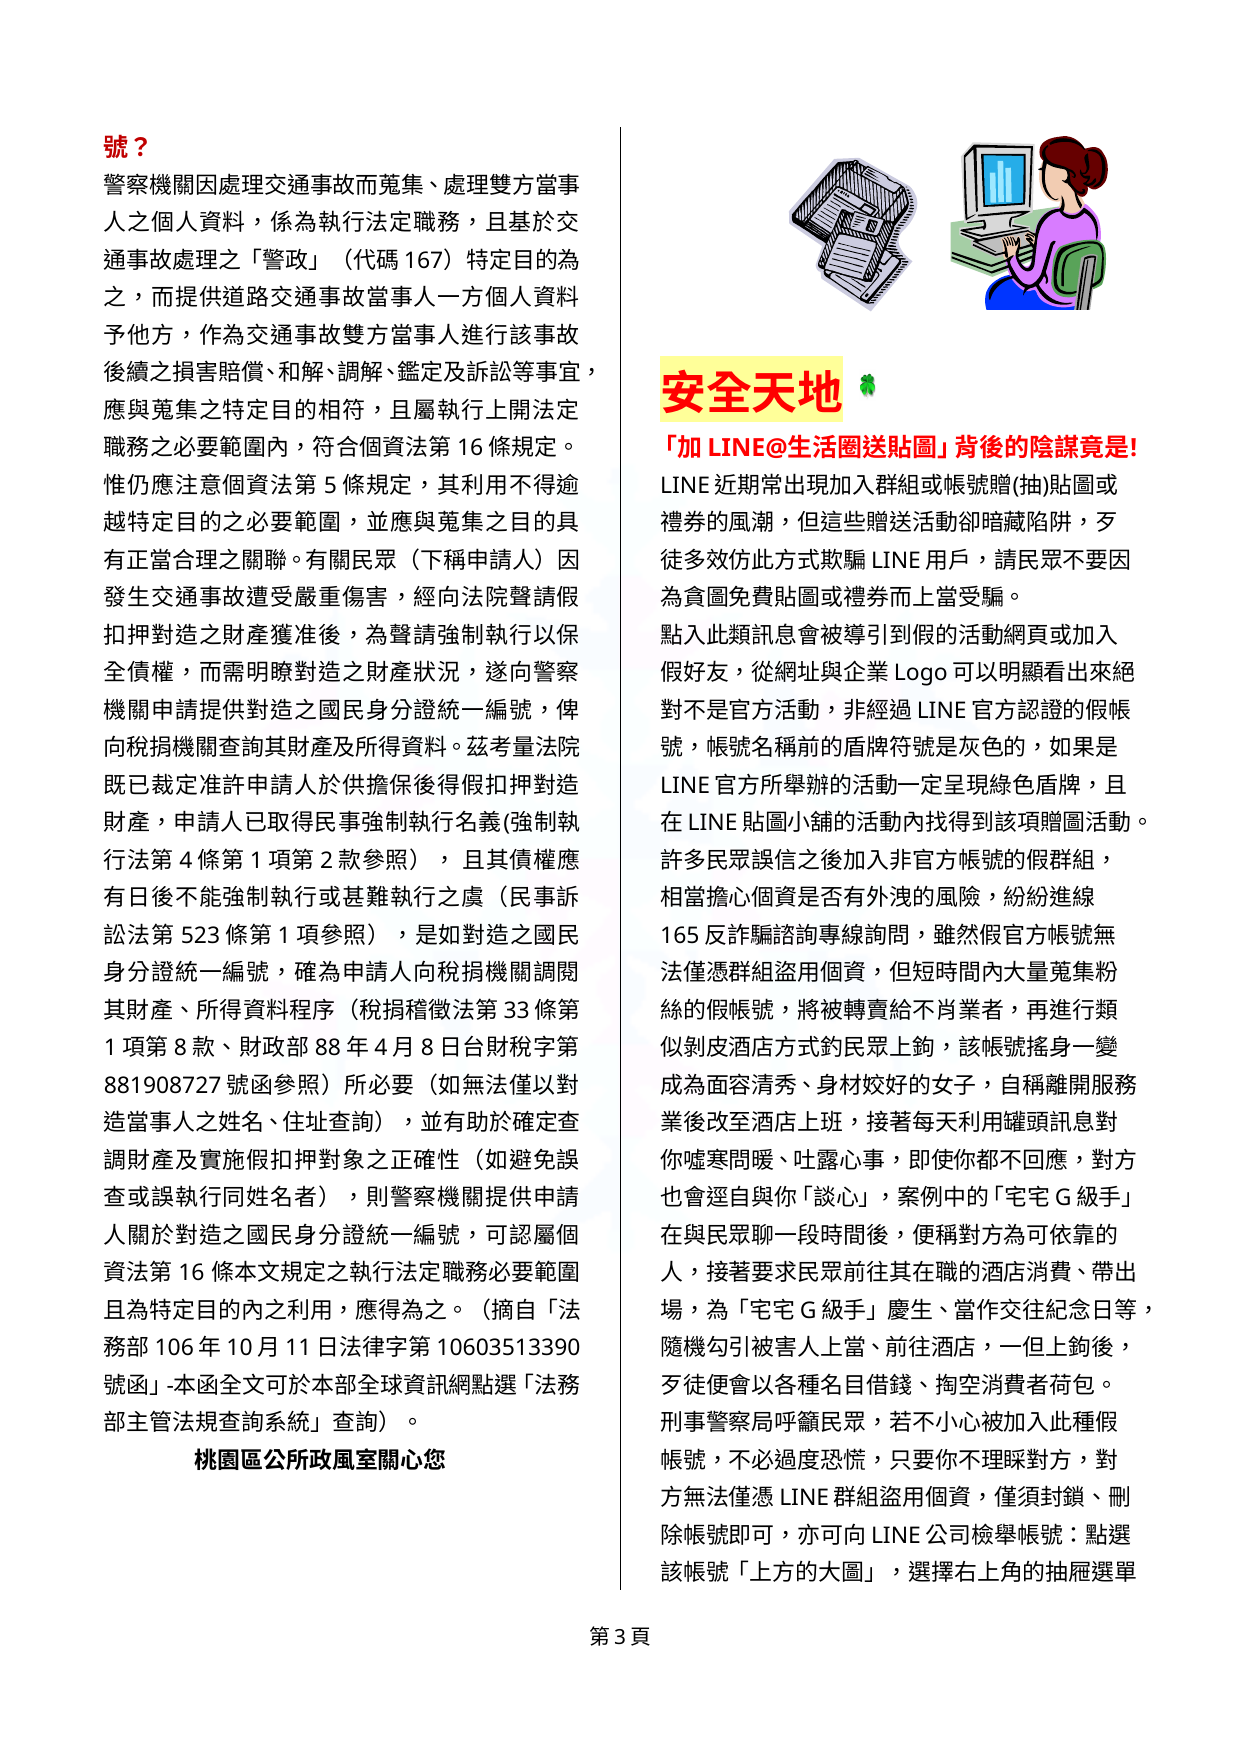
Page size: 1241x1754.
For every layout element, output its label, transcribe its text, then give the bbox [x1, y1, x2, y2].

text LINE近期常出現加入群組或帳號贈(抽)貼圖或禮券的風潮，但這些贈送活動卻暗藏陷阱，歹徒多效仿此方式欺騙LINE用戶，請民眾不要因為貪圖免費貼圖或禮券而上當受騙。 點入此類訊息會被導引到假的活動網頁或加入假好友，從網址與企業Logo可以明顯看出來絕對不是官方活動，非經過LINE官方認證的假帳號，帳號名稱前的盾牌符號是灰色的，如果是LINE官方所舉辦的活動一定呈現綠色盾牌，且在LINE貼圖小舖的活動內找得到該項贈圖活動。 許多民眾誤信之後加入非官方帳號的假群組，相當擔心個資是否有外洩的風險，紛紛進線165反詐騙諮詢專線詢問，雖然假官方帳號無法僅憑群組盜用個資，但短時間內大量蒐集粉絲的假帳號，將被轉賣給不肖業者，再進行類似剝皮酒店方式釣民眾上鉤，該帳號搖身一變成為面容清秀、身材姣好的女子，自稱離開服務業後改至酒店上班，接著每天利用罐頭訊息對你噓寒問暖、吐露心事，即使你都不回應，對方也會逕自與你「談心」，案例中的「宅宅G級手」在與民眾聊一段時間後，便稱對方為可依靠的人，接著要求民眾前往其在職的酒店消費、帶出場，為「宅宅G級手」慶生、當作交往紀念日等，隨機勾引被害人上當、前往酒店，一但上鉤後，歹徒便會以各種名目借錢、掏空消費者荷包。 刑事警察局呼籲民眾，若不小心被加入此種假帳號，不必過度恐慌，只要你不理睬對方，對方無法僅憑LINE群組盜用個資，僅須封鎖、刪除帳號即可，亦可向LINE公司檢舉帳號：點選該帳號「上方的大圖」，選擇右上角的抽屜選單→選擇「檢舉」→「濫發廣告訊息」→「同意並傳送」，完成檢舉動作，可以幫助更多人不上當受騙，如有任何疑問歡迎撥打165反詐騙諮詢專線查詢。 [660, 464, 1137, 1589]
picture [859, 369, 876, 401]
text 桃園區公所政風室關心您 [103, 1439, 581, 1477]
text 「加LINE@生活圈送貼圖」背後的陰謀竟是!? [1089, 427, 1137, 464]
text 號？ [103, 127, 581, 164]
text 安全天地 [660, 352, 1137, 427]
text 警察機關因處理交通事故而蒐集、處理雙方當事人之個人資料，係為執行法定職務，且基於交通事故處理之「警政」（代碼 167）特定目的為之，而提供道路交通事故當事人一方個人資料予他方，作為交通事故雙方當事人進行該事故後續之損害賠償、和解、調解、鑑定及訴訟等事宜，應與蒐集之特定目的相符，且屬執行上開法定職務之必要範圍內，符合個資法第16條規定。惟仍應注意個資法第5條規定，其利用不得逾越特定目的之必要範圍，並應與蒐集之目的具有正當合理之關聯。有關民眾（下稱申請人）因發生交通事故遭受嚴重傷害，經向法院聲請假扣押對造之財產獲准後，為聲請強制執行以保全債權，而需明瞭對造之財產狀況，遂向警察機關申請提供對造之國民身分證統一編號，俾向稅捐機關查詢其財產及所得資料。茲考量法院既已裁定准許申請人於供擔保後得假扣押對造財產，申請人已取得民事強制執行名義(強制執行法第4條第1項第2款參照）， 且其債權應有日後不能強制執行或甚難執行之虞（民事訴訟法第 523條第1項參照），是如對造之國民身分證統一編號，確為申請人向稅捐機關調閱其財產、所得資料程序（稅捐稽徵法第33條第1項第8款、財政部88年4月8日台財稅字第881908727號函參照）所必要（如無法僅以對造當事人之姓名、住址查詢），並有助於確定查調財產及實施假扣押對象之正確性（如避免誤查或誤執行同姓名者），則警察機關提供申請人關於對造之國民身分證統一編號，可認屬個資法第 16 條本文規定之執行法定職務必要範圍且為特定目的內之利用，應得為之。（摘自「法務部106年10月11日法律字第10603513390號函」-本函全文可於本部全球資訊網點選「法務部主管法規查詢系統」查詢）。 [103, 164, 581, 1439]
